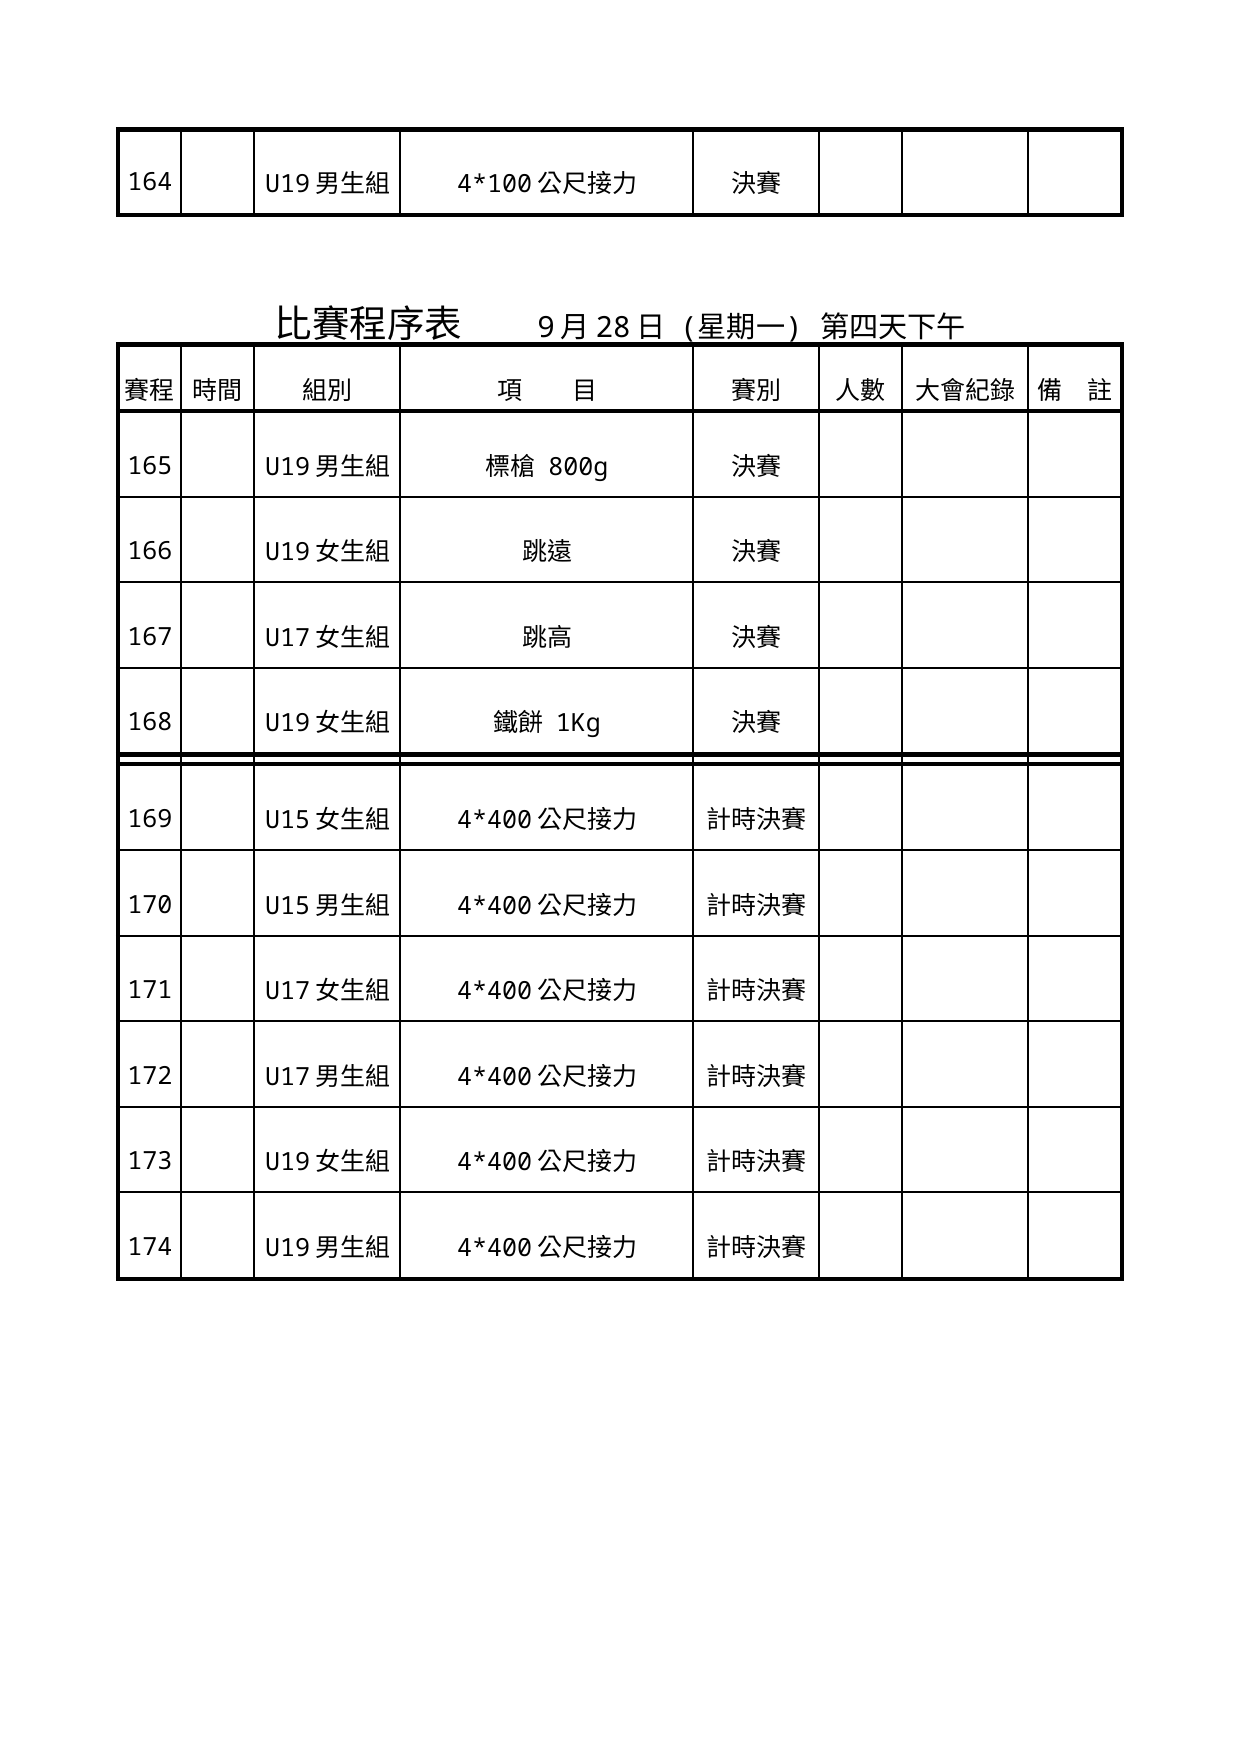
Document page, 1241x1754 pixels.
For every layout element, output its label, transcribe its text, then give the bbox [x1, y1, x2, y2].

table_cell [820, 132, 901, 212]
table_cell [903, 937, 1027, 1020]
table_header 人數 [820, 347, 901, 409]
table_cell [1029, 766, 1120, 849]
table_cell [182, 1022, 253, 1106]
table_cell 172 [120, 1022, 180, 1106]
table_cell 跳高 [401, 583, 692, 667]
table_cell [182, 757, 253, 762]
table_cell [820, 498, 901, 581]
table_cell 計時決賽 [694, 937, 818, 1020]
table_cell 計時決賽 [694, 1108, 818, 1191]
table_cell U15女生組 [255, 766, 399, 849]
table_cell [182, 766, 253, 849]
table_cell [903, 1108, 1027, 1191]
table_cell [694, 757, 818, 762]
table_cell 173 [120, 1108, 180, 1191]
table_cell [1029, 757, 1120, 762]
table_cell [903, 583, 1027, 667]
table_cell [182, 851, 253, 935]
table_header 賽程 [120, 347, 180, 409]
table_header 備 註 [1029, 347, 1120, 409]
table_header 組別 [255, 347, 399, 409]
table_cell [182, 498, 253, 581]
table_header 大會紀錄 [903, 347, 1027, 409]
table_cell 決賽 [694, 132, 818, 212]
table_cell [903, 1022, 1027, 1106]
table_cell 169 [120, 766, 180, 849]
table_cell [1029, 1193, 1120, 1276]
table_cell [820, 1193, 901, 1276]
text 比賽程序表 9月28日 (星期一) 第四天下午 [118, 279, 1122, 342]
table_cell [903, 132, 1027, 212]
table_cell [1029, 1108, 1120, 1191]
table_cell [820, 583, 901, 667]
table_cell 167 [120, 583, 180, 667]
table_cell 計時決賽 [694, 851, 818, 935]
table_cell [401, 757, 692, 762]
table_cell [1029, 937, 1120, 1020]
table_cell [903, 1193, 1027, 1276]
table_cell U15男生組 [255, 851, 399, 935]
table_cell U19男生組 [255, 413, 399, 496]
table_cell [820, 757, 901, 762]
table_cell 4*400公尺接力 [401, 1193, 692, 1276]
table_cell [182, 583, 253, 667]
table_cell U19女生組 [255, 1108, 399, 1191]
table_cell [903, 669, 1027, 752]
table_cell [1029, 498, 1120, 581]
table_cell 決賽 [694, 413, 818, 496]
table_cell 決賽 [694, 583, 818, 667]
table_cell 170 [120, 851, 180, 935]
table_cell [1029, 851, 1120, 935]
table_cell [120, 757, 180, 762]
table_cell 168 [120, 669, 180, 752]
table_cell [182, 132, 253, 212]
table_cell U17女生組 [255, 937, 399, 1020]
table_cell 4*400公尺接力 [401, 1108, 692, 1191]
table_cell [820, 766, 901, 849]
table_cell [820, 1022, 901, 1106]
table_cell [820, 851, 901, 935]
table_cell [1029, 1022, 1120, 1106]
table_cell 4*100公尺接力 [401, 132, 692, 212]
table_cell [820, 413, 901, 496]
table_cell [182, 1193, 253, 1276]
table_cell [1029, 132, 1120, 212]
table_cell [182, 1108, 253, 1191]
table_cell 計時決賽 [694, 1022, 818, 1106]
table_cell [182, 937, 253, 1020]
table_cell [903, 498, 1027, 581]
table_cell [820, 669, 901, 752]
table_cell [903, 413, 1027, 496]
table_cell [820, 937, 901, 1020]
table_cell [255, 757, 399, 762]
table_cell [1029, 413, 1120, 496]
table_cell [903, 766, 1027, 849]
table_cell 4*400公尺接力 [401, 851, 692, 935]
table_cell 4*400公尺接力 [401, 766, 692, 849]
table_cell [903, 851, 1027, 935]
table_cell 165 [120, 413, 180, 496]
table_cell 4*400公尺接力 [401, 1022, 692, 1106]
table_cell 計時決賽 [694, 1193, 818, 1276]
table_cell 決賽 [694, 669, 818, 752]
table_cell U19男生組 [255, 132, 399, 212]
table_cell 171 [120, 937, 180, 1020]
table_cell 174 [120, 1193, 180, 1276]
table_cell 跳遠 [401, 498, 692, 581]
table_cell 決賽 [694, 498, 818, 581]
table_cell 計時決賽 [694, 766, 818, 849]
table_header 時間 [182, 347, 253, 409]
table_cell [1029, 669, 1120, 752]
table_cell [182, 413, 253, 496]
table_cell [182, 669, 253, 752]
table_cell 164 [120, 132, 180, 212]
table_header 賽別 [694, 347, 818, 409]
table_cell 鐵餅 1Kg [401, 669, 692, 752]
table_cell U19女生組 [255, 498, 399, 581]
table_cell 4*400公尺接力 [401, 937, 692, 1020]
table_cell [820, 1108, 901, 1191]
table_header 項 目 [401, 347, 692, 409]
table_cell U17女生組 [255, 583, 399, 667]
table_cell 166 [120, 498, 180, 581]
table_cell [903, 757, 1027, 762]
table_cell U17男生組 [255, 1022, 399, 1106]
table_cell U19女生組 [255, 669, 399, 752]
table_cell U19男生組 [255, 1193, 399, 1276]
table_cell [1029, 583, 1120, 667]
table_cell 標槍 800g [401, 413, 692, 496]
